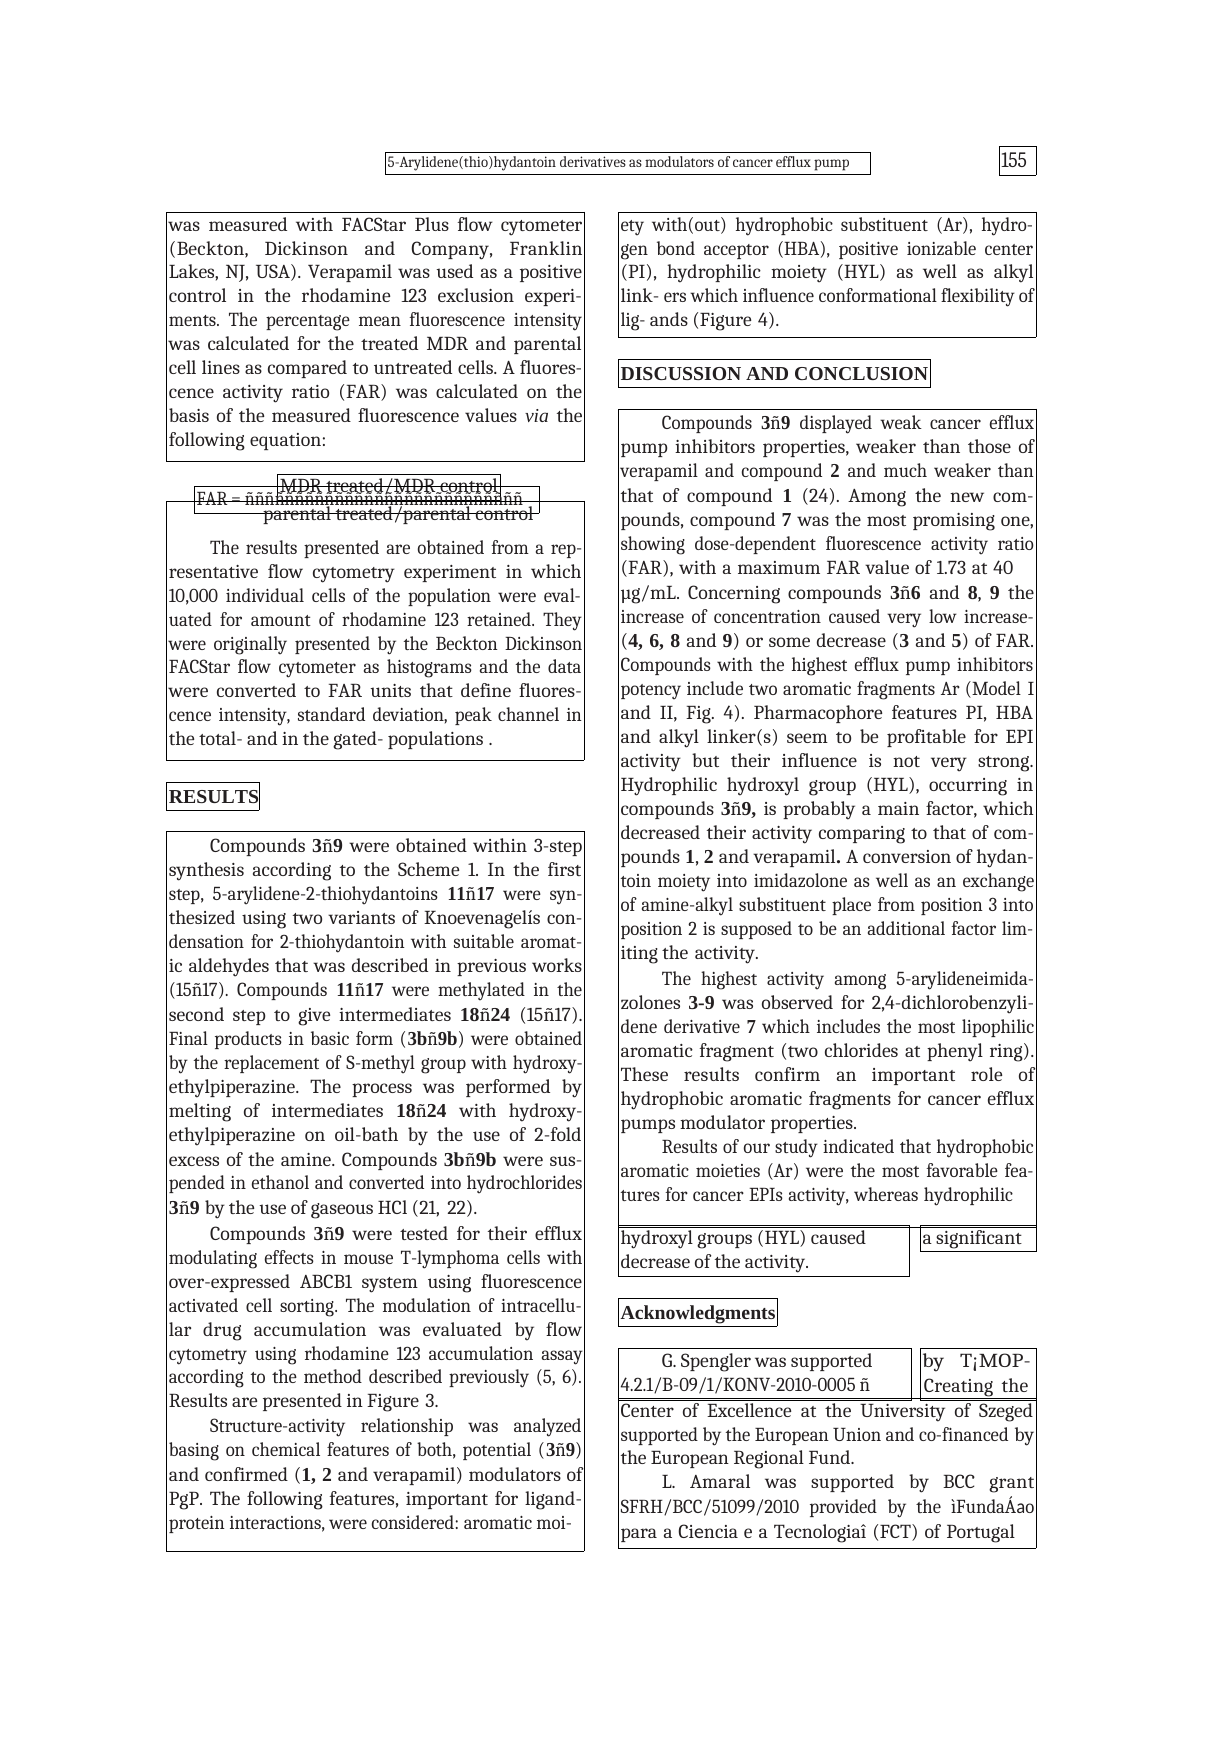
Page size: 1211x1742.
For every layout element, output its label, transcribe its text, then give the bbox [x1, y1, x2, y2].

text 5-Arylidene(thio)hydantoin derivatives as modulators of cancer efflux pump [387, 154, 870, 172]
text Compounds 3ñ9 displayed weak cancer efflux pump inhibitors properties, weaker than those of verapamil and compound 2 and much weaker than that of compound 1 (24). Among the new com- pounds, compound 7 was the most promising one, showing dose-dependent fluorescence activity ratio (FAR), with a maximum FAR value of 1.73 at 40 [620, 411, 1034, 579]
text DISCUSSION AND CONCLUSION [620, 362, 930, 384]
text L. Amaral was supported by BCC grant SFRH/BCC/51099/2010 provided by the ìFundaÁao para a Ciencia e a Tecnologiaî (FCT) of Portugal [620, 1471, 1034, 1544]
text µg/mL. Concerning compounds 3ñ6 and 8, 9 the increase of concentration caused very low increase- (4, 6, 8 and 9) or some decrease (3 and 5) of FAR. Compounds with the highest efflux pump inhibitors potency include two aromatic fragments Ar (Model I and II, Fig. 4). Pharmacophore features PI, HBA and alkyl linker(s) seem to be profitable for EPI activity but their influence is not very strong. Hydrophilic hydroxyl group (HYL), occurring in compounds 3ñ9, is probably a main factor, which decreased their activity comparing to that of com- pounds 1, 2 and verapamil. A conversion of hydan- toin moiety into imidazolone as well as an exchange of amine-alkyl substituent place from position 3 into position 2 is supposed to be an additional factor lim- iting the activity. [620, 581, 1034, 964]
text G. Spengler was supported 4.2.1/B-09/1/KONV-2010-0005 ñ [620, 1350, 910, 1397]
text MDR treated/MDR control [279, 475, 500, 486]
text was measured with FACStar Plus flow cytometer (Beckton, Dickinson and Company, Franklin Lakes, NJ, USA). Verapamil was used as a positive control in the rhodamine 123 exclusion experi- ments. The percentage mean fluorescence intensity was calculated for the treated MDR and parental cell lines as compared to untreated cells. A fluores- cence activity ratio (FAR) was calculated on the basis of the measured fluorescence values via the following equation: [169, 213, 583, 451]
text parental treated/parental control [263, 502, 584, 525]
text Center of Excellence at the University of Szeged supported by the European Union and co-financed by the European Regional Fund. [620, 1399, 1034, 1470]
text FAR = ññññññññññññññññññññññññññññ [196, 487, 539, 501]
text hydroxyl groups (HYL) caused decrease of the activity. [620, 1226, 909, 1273]
text 155 [1001, 148, 1036, 173]
text RESULTS [169, 784, 259, 807]
text Structure-activity relationship was analyzed basing on chemical features of both, potential (3ñ9) and confirmed (1, 2 and verapamil) modulators of PgP. The following features, important for ligand- protein interactions, were considered: aromatic moi- [169, 1414, 582, 1534]
text The results presented are obtained from a rep- resentative flow cytometry experiment in which 10,000 individual cells of the population were eval- uated for amount of rhodamine 123 retained. They were originally presented by the Beckton Dickinson FACStar flow cytometer as histograms and the data were converted to FAR units that define fluores- cence intensity, standard deviation, peak channel in the total- and in the gated- populations . [169, 537, 582, 750]
text Results of our study indicated that hydrophobic aromatic moieties (Ar) were the most favorable fea- tures for cancer EPIs activity, whereas hydrophilic [620, 1136, 1034, 1207]
text Acknowledgments [620, 1301, 777, 1323]
text ety with(out) hydrophobic substituent (Ar), hydro- gen bond acceptor (HBA), positive ionizable center (PI), hydrophilic moiety (HYL) as well as alkyl link- ers which influence conformational flexibility of lig- ands (Figure 4). [620, 213, 1034, 331]
text Compounds 3ñ9 were obtained within 3-step synthesis according to the Scheme 1. In the first step, 5-arylidene-2-thiohydantoins 11ñ17 were syn- thesized using two variants of Knoevenagelís con- densation for 2-thiohydantoin with suitable aromat- ic aldehydes that was described in previous works (15ñ17). Compounds 11ñ17 were methylated in the second step to give intermediates 18ñ24 (15ñ17). Final products in basic form (3bñ9b) were obtained by the replacement of S-methyl group with hydroxy- ethylpiperazine. The process was performed by melting of intermediates 18ñ24 with hydroxy- ethylpiperazine on oil-bath by the use of 2-fold excess of the amine. Compounds 3bñ9b were sus- pended in ethanol and converted into hydrochlorides 3ñ9 by the use of gaseous HCl (21, 22). [169, 834, 582, 1219]
text The highest activity among 5-arylideneimida- zolones 3-9 was observed for 2,4-dichlorobenzyli- dene derivative 7 which includes the most lipophilic aromatic fragment (two chlorides at phenyl ring). These results confirm an important role of hydrophobic aromatic fragments for cancer efflux pumps modulator properties. [620, 967, 1034, 1134]
text a significant [922, 1226, 1036, 1249]
text Creating the [924, 1374, 1036, 1397]
text by T¡MOP- [922, 1350, 1036, 1373]
text Compounds 3ñ9 were tested for their efflux modulating effects in mouse T-lymphoma cells with over-expressed ABCB1 system using fluorescence activated cell sorting. The modulation of intracellu- lar drug accumulation was evaluated by flow cytometry using rhodamine 123 accumulation assay according to the method described previously (5, 6). Results are presented in Figure 3. [169, 1222, 582, 1413]
